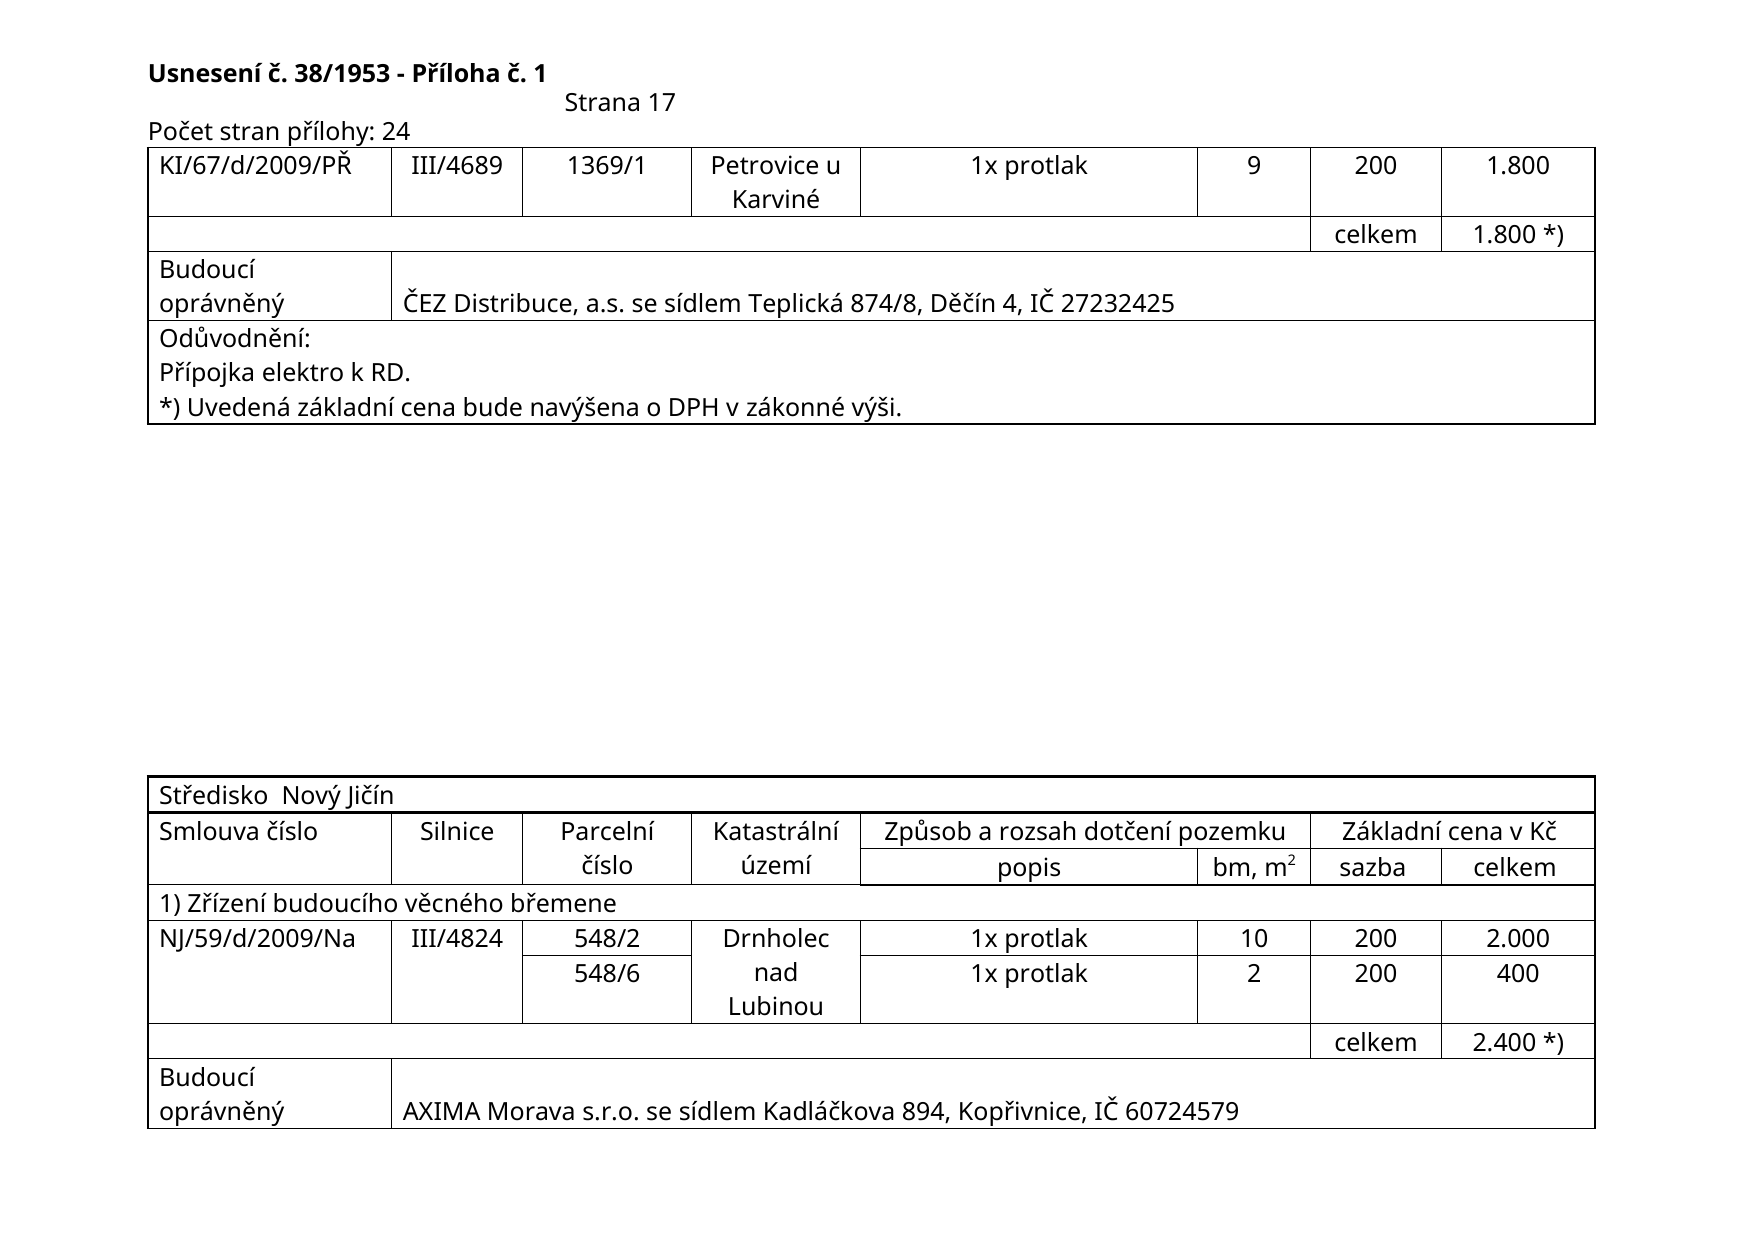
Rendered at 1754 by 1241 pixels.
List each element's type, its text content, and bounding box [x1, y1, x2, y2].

table_cell Smlouva číslo [149, 814, 391, 884]
table_cell 1369/1 [523, 148, 691, 216]
table_cell 1) Zřízení budoucího věcného břemene [149, 885, 1594, 920]
table_cell celkem [1442, 849, 1594, 884]
table_cell [149, 217, 1310, 251]
table_cell Budoucí oprávněný [149, 252, 391, 320]
table_cell 1.800 *) [1442, 217, 1594, 251]
table_cell 548/2 [523, 921, 691, 955]
table_cell Budoucí oprávněný [149, 1059, 391, 1127]
table_cell Petrovice u Karviné [692, 148, 860, 216]
table_cell 1x protlak [861, 956, 1197, 1023]
table_cell III/4824 [392, 921, 522, 1023]
table_cell [149, 1024, 1310, 1058]
table_cell Způsob a rozsah dotčení pozemku [861, 814, 1310, 848]
table_cell 1.800 [1442, 148, 1594, 216]
table_cell 2 [1198, 956, 1310, 1023]
table_cell 400 [1442, 956, 1594, 1023]
table_cell popis [861, 849, 1197, 884]
table_cell 1x protlak [861, 921, 1197, 955]
table_header Středisko Nový Jičín [149, 778, 1594, 811]
table_cell 200 [1311, 921, 1441, 955]
table_cell 10 [1198, 921, 1310, 955]
table_cell celkem [1311, 217, 1441, 251]
table_cell 9 [1198, 148, 1310, 216]
table_cell celkem [1311, 1024, 1441, 1058]
table_cell Silnice [392, 814, 522, 884]
table_cell KI/67/d/2009/PŘ [149, 148, 391, 216]
table_cell 548/6 [523, 956, 691, 1023]
table_cell NJ/59/d/2009/Na [149, 921, 391, 1023]
table_cell 2.000 [1442, 921, 1594, 955]
table_cell Katastrální území [692, 814, 860, 884]
table_cell 2.400 *) [1442, 1024, 1594, 1058]
table_cell Odůvodnění: Přípojka elektro k RD. *) Uvedená základní cena bude navýšena o DPH v zákonné výši. [149, 321, 1594, 423]
table_cell 200 [1311, 148, 1441, 216]
table_cell sazba [1311, 849, 1441, 884]
table_cell AXIMA Morava s.r.o. se sídlem Kadláčkova 894, Kopřivnice, IČ 60724579 [392, 1059, 1594, 1127]
table_cell 200 [1311, 956, 1441, 1023]
table_cell bm, m2 [1198, 849, 1310, 884]
table_cell III/4689 [392, 148, 522, 216]
table_cell Základní cena v Kč [1311, 814, 1594, 848]
table_cell ČEZ Distribuce, a.s. se sídlem Teplická 874/8, Děčín 4, IČ 27232425 [392, 252, 1594, 320]
table_cell Drnholec nad Lubinou [692, 921, 860, 1023]
table_cell Parcelní číslo [523, 814, 691, 884]
table_cell 1x protlak [861, 148, 1197, 216]
